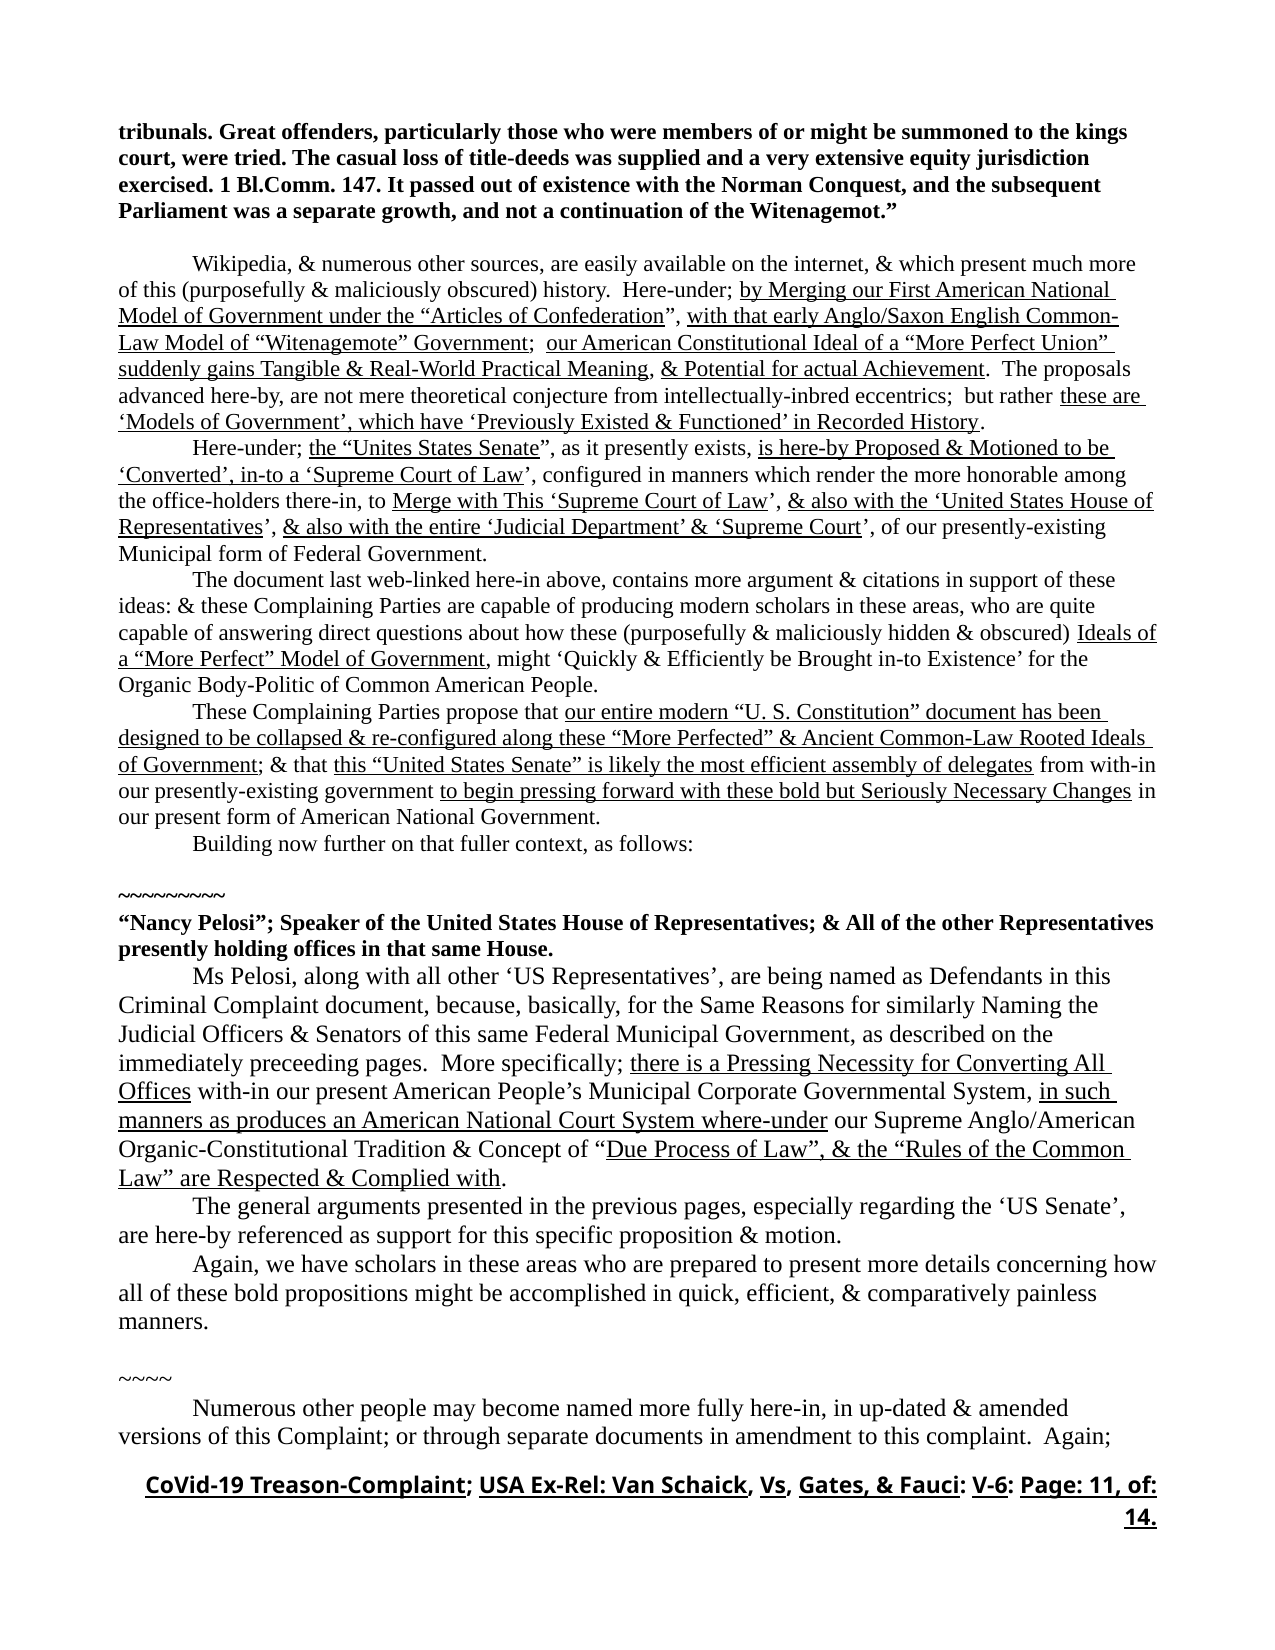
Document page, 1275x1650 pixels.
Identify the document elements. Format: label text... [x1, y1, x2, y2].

text ~~~~ [118, 1364, 1157, 1393]
text “Nancy Pelosi”; Speaker of the United States House of Representatives; & All of the other Representatives presently holding offices in that same House. Ms Pelosi, along with all other ‘US Representatives’, are being named as Defendants in this Criminal Complaint document, because, basically, for the Same Reasons for similarly Naming the Judicial Officers & Senators of this same Federal Municipal Government, as described on the immediately preceeding pages. More specifically; there is a Pressing Necessity for Converting All Offices with-in our present American People’s Municipal Corporate Governmental System, in such manners as produces an American National Court System where-under our Supreme Anglo/American Organic-Constitutional Tradition & Concept of “Due Process of Law”, & the “Rules of the Common Law” are Respected & Complied with. The general arguments presented in the previous pages, especially regarding the ‘US Senate’, are here-by referenced as support for this specific proposition & motion. Again, we have scholars in these areas who are prepared to present more details concerning how all of these bold propositions might be accomplished in quick, efficient, & comparatively painless manners. [118, 909, 1157, 1335]
text tribunals. Great offenders, particularly those who were members of or might be summoned to the kings court, were tried. The casual loss of title-deeds was supplied and a very extensive equity jurisdiction exercised. 1 Bl.Comm. 147. It passed out of existence with the Norman Conquest, and the subsequent Parliament was a separate growth, and not a continuation of the Witenagemot.” Wikipedia, & numerous other sources, are easily available on the internet, & which present much more of this (purposefully & maliciously obscured) history. Here-under; by Merging our First American National Model of Government under the “Articles of Confederation”, with that early Anglo/Saxon English Common-Law Model of “Witenagemote” Government; our American Constitutional Ideal of a “More Perfect Union” suddenly gains Tangible & Real-World Practical Meaning, & Potential for actual Achievement. The proposals advanced here-by, are not mere theoretical conjecture from intellectually-inbred eccentrics; but rather these are ‘Models of Government’, which have ‘Previously Existed & Functioned’ in Recorded History. Here-under; the “Unites States Senate”, as it presently exists, is here-by Proposed & Motioned to be ‘Converted’, in-to a ‘Supreme Court of Law’, configured in manners which render the more honorable among the office-holders there-in, to Merge with This ‘Supreme Court of Law’, & also with the ‘United States House of Representatives’, & also with the entire ‘Judicial Department’ & ‘Supreme Court’, of our presently-existing Municipal form of Federal Government. [118, 118, 1157, 566]
text Numerous other people may become named more fully here-in, in up-dated & amended versions of this Complaint; or through separate documents in amendment to this complaint. Again; [118, 1393, 1157, 1450]
text The document last web-linked here-in above, contains more argument & citations in support of these ideas: & these Complaining Parties are capable of producing modern scholars in these areas, who are quite capable of answering direct questions about how these (purposefully & maliciously hidden & obscured) Ideals of a “More Perfect” Model of Government, might ‘Quickly & Efficiently be Brought in-to Existence’ for the Organic Body-Politic of Common American People. These Complaining Parties propose that our entire modern “U. S. Constitution” document has been designed to be collapsed & re-configured along these “More Perfected” & Ancient Common-Law Rooted Ideals of Government; & that this “United States Senate” is likely the most efficient assembly of delegates from with-in our presently-existing government to begin pressing forward with these bold but Seriously Necessary Changes in our present form of American National Government. Building now further on that fuller context, as follows: [118, 566, 1157, 856]
text ~~~~~~~~~ [118, 856, 1157, 909]
